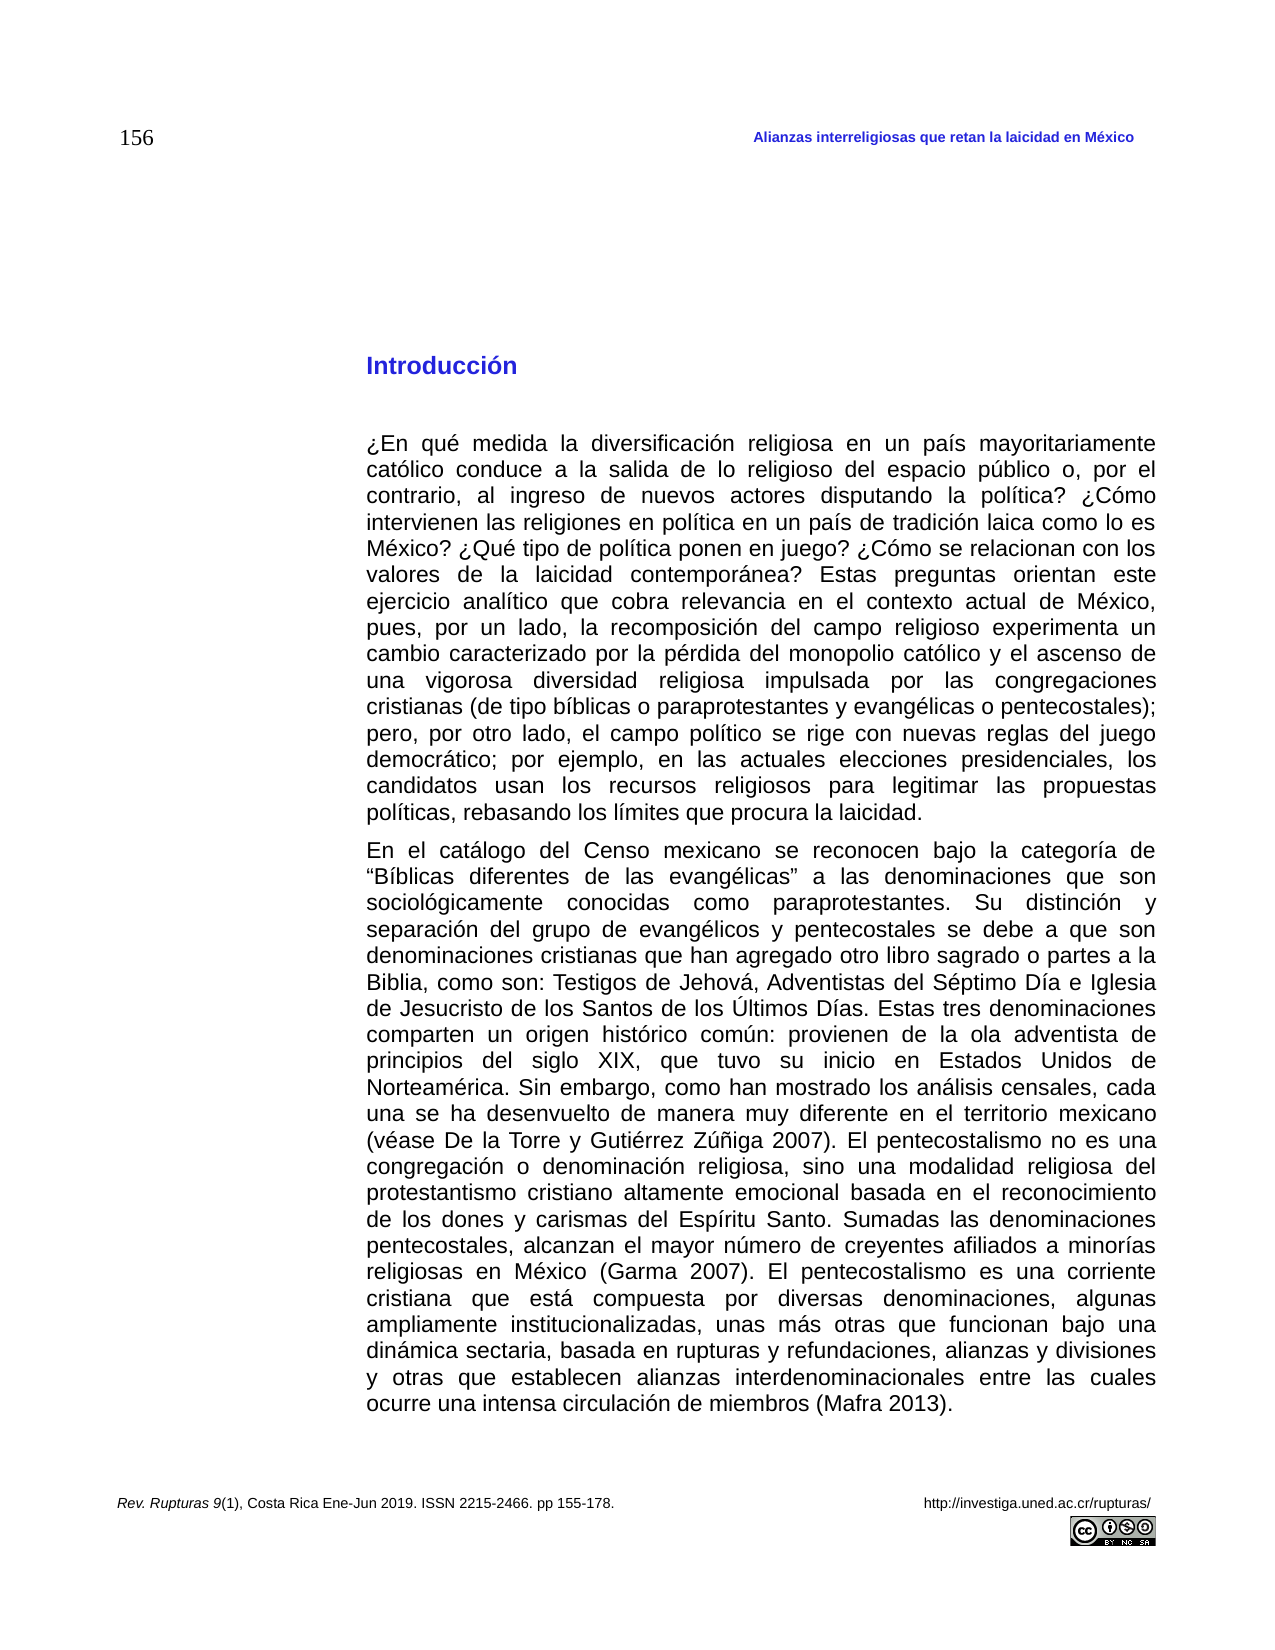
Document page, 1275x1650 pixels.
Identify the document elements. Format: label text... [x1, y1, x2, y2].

subtitle Introducción [366, 351, 1157, 380]
picture [1070, 1516, 1156, 1546]
text En el catálogo del Censo mexicano se reconocen bajo la categoría de “Bíblicas diferentes de las evangélicas” a las denominaciones que son sociológicamente conocidas como paraprotestantes. Su distinción y separación del grupo de evangélicos y pentecostales se debe a que son denominaciones cristianas que han agregado otro libro sagrado o partes a la Biblia, como son: Testigos de Jehová, Adventistas del Séptimo Día e Iglesia de Jesucristo de los Santos de los Últimos Días. Estas tres denominaciones comparten un origen histórico común: provienen de la ola adventista de principios del siglo XIX, que tuvo su inicio en Estados Unidos de Norteamérica. Sin embargo, como han mostrado los análisis censales, cada una se ha desenvuelto de manera muy diferente en el territorio mexicano (véase De la Torre y Gutiérrez Zúñiga 2007). El pentecostalismo no es una congregación o denominación religiosa, sino una modalidad religiosa del protestantismo cristiano altamente emocional basada en el reconocimiento de los dones y carismas del Espíritu Santo. Sumadas las denominaciones pentecostales, alcanzan el mayor número de creyentes afiliados a minorías religiosas en México (Garma 2007). El pentecostalismo es una corriente cristiana que está compuesta por diversas denominaciones, algunas ampliamente institucionalizadas, unas más otras que funcionan bajo una dinámica sectaria, basada en rupturas y refundaciones, alianzas y divisiones y otras que establecen alianzas interdenominacionales entre las cuales ocurre una intensa circulación de miembros (Mafra 2013). [366, 837, 1157, 1416]
text ¿En qué medida la diversificación religiosa en un país mayoritariamente católico conduce a la salida de lo religioso del espacio público o, por el contrario, al ingreso de nuevos actores disputando la política? ¿Cómo intervienen las religiones en política en un país de tradición laica como lo es México? ¿Qué tipo de política ponen en juego? ¿Cómo se relacionan con los valores de la laicidad contemporánea? Estas preguntas orientan este ejercicio analítico que cobra relevancia en el contexto actual de México, pues, por un lado, la recomposición del campo religioso experimenta un cambio caracterizado por la pérdida del monopolio católico y el ascenso de una vigorosa diversidad religiosa impulsada por las congregaciones cristianas (de tipo bíblicas o paraprotestantes y evangélicas o pentecostales); pero, por otro lado, el campo político se rige con nuevas reglas del juego democrático; por ejemplo, en las actuales elecciones presidenciales, los candidatos usan los recursos religiosos para legitimar las propuestas políticas, rebasando los límites que procura la laicidad. [366, 429, 1157, 825]
